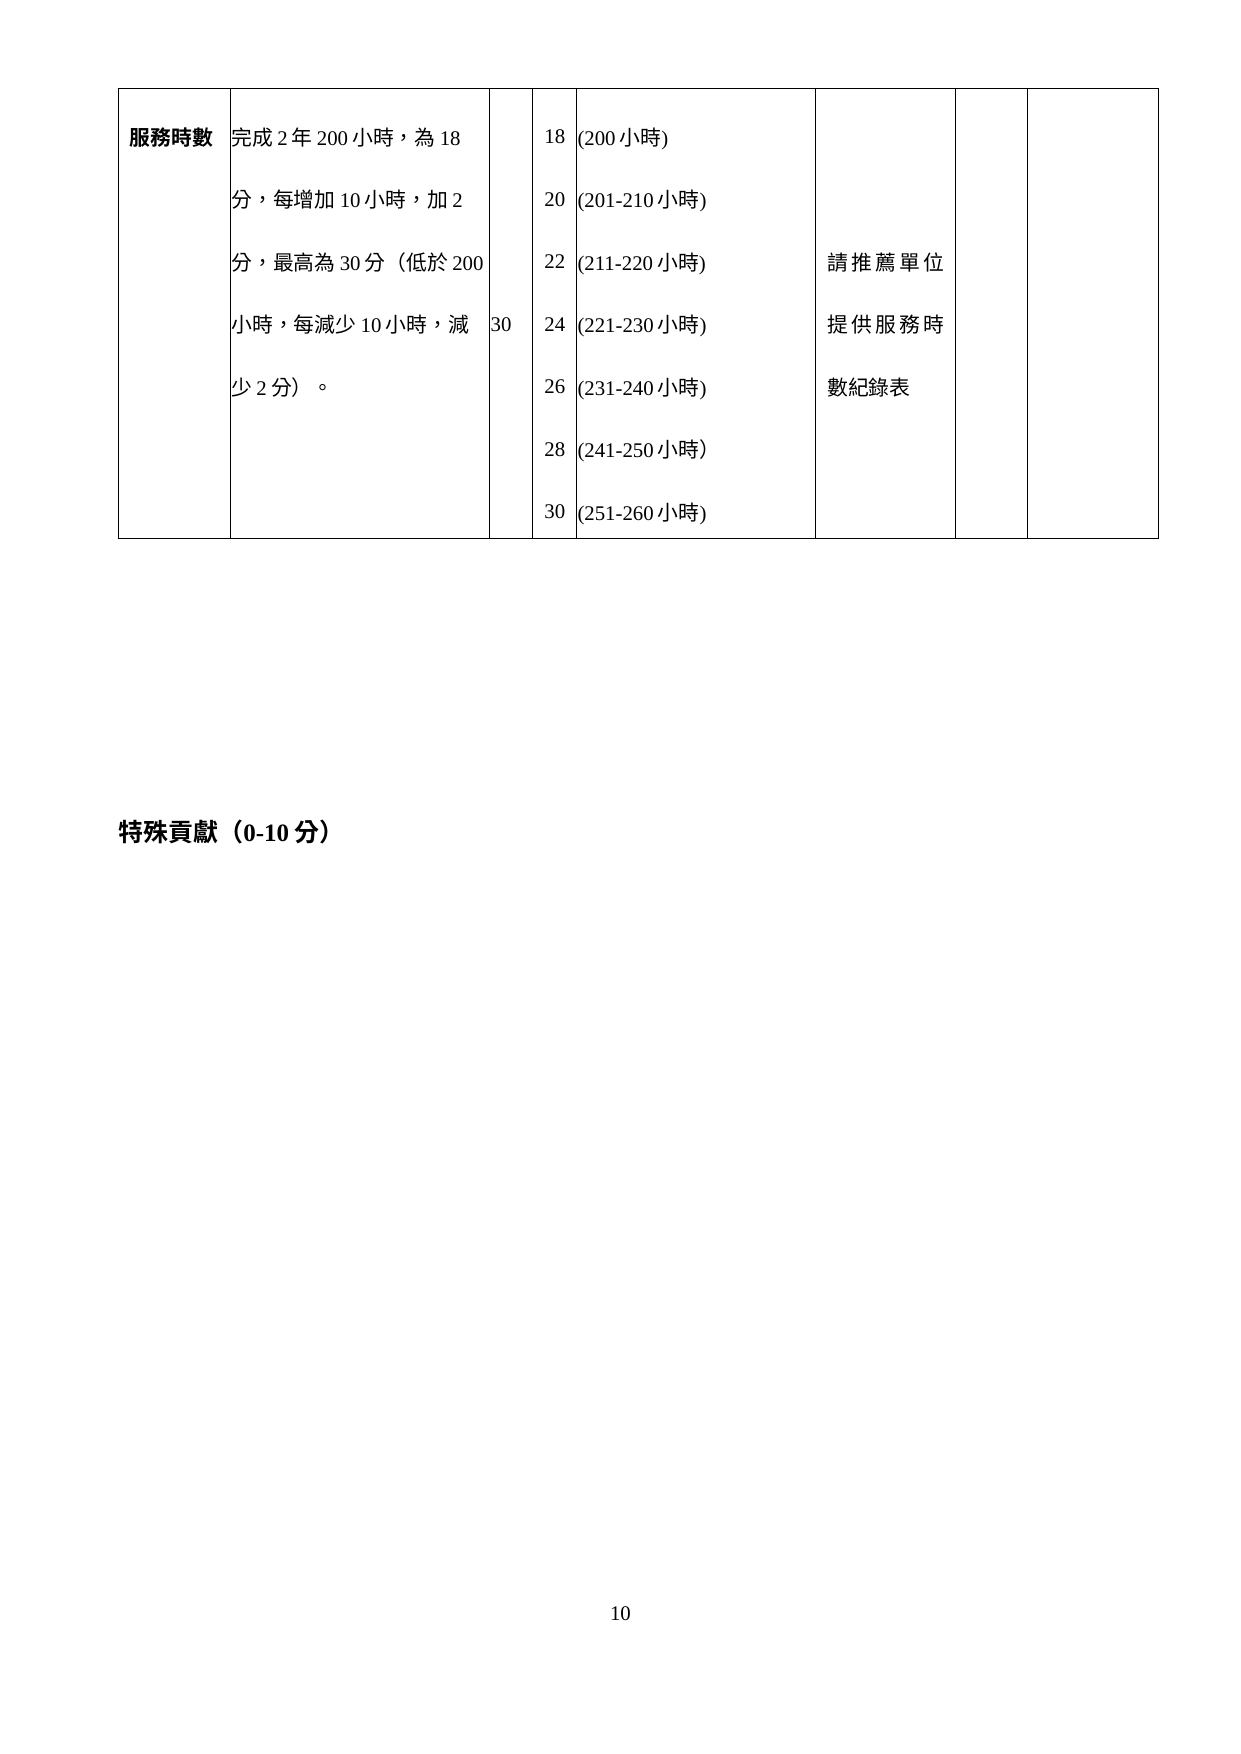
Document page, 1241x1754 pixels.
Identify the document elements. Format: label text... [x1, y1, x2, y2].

table_cell [956, 89, 1027, 538]
table_cell [1028, 89, 1158, 538]
table_cell (200小時) (201-210小時) (211-220小時) (221-230小時) (231-240小時) (241-250小時） (251-260小時) [577, 89, 815, 538]
table_cell 30 [490, 89, 532, 538]
table_cell 服務時數 [119, 89, 230, 538]
table_cell 18 20 22 24 26 28 30 [533, 89, 576, 538]
table_cell 完成2年200小時，為18分，每增加10小時，加2分，最高為30分（低於200小時，每減少10小時，減少2分）。 [231, 89, 489, 538]
table_cell 請推薦單位提供服務時數紀錄表 [816, 89, 955, 538]
text 特殊貢獻（0-10分） [118, 789, 1122, 851]
